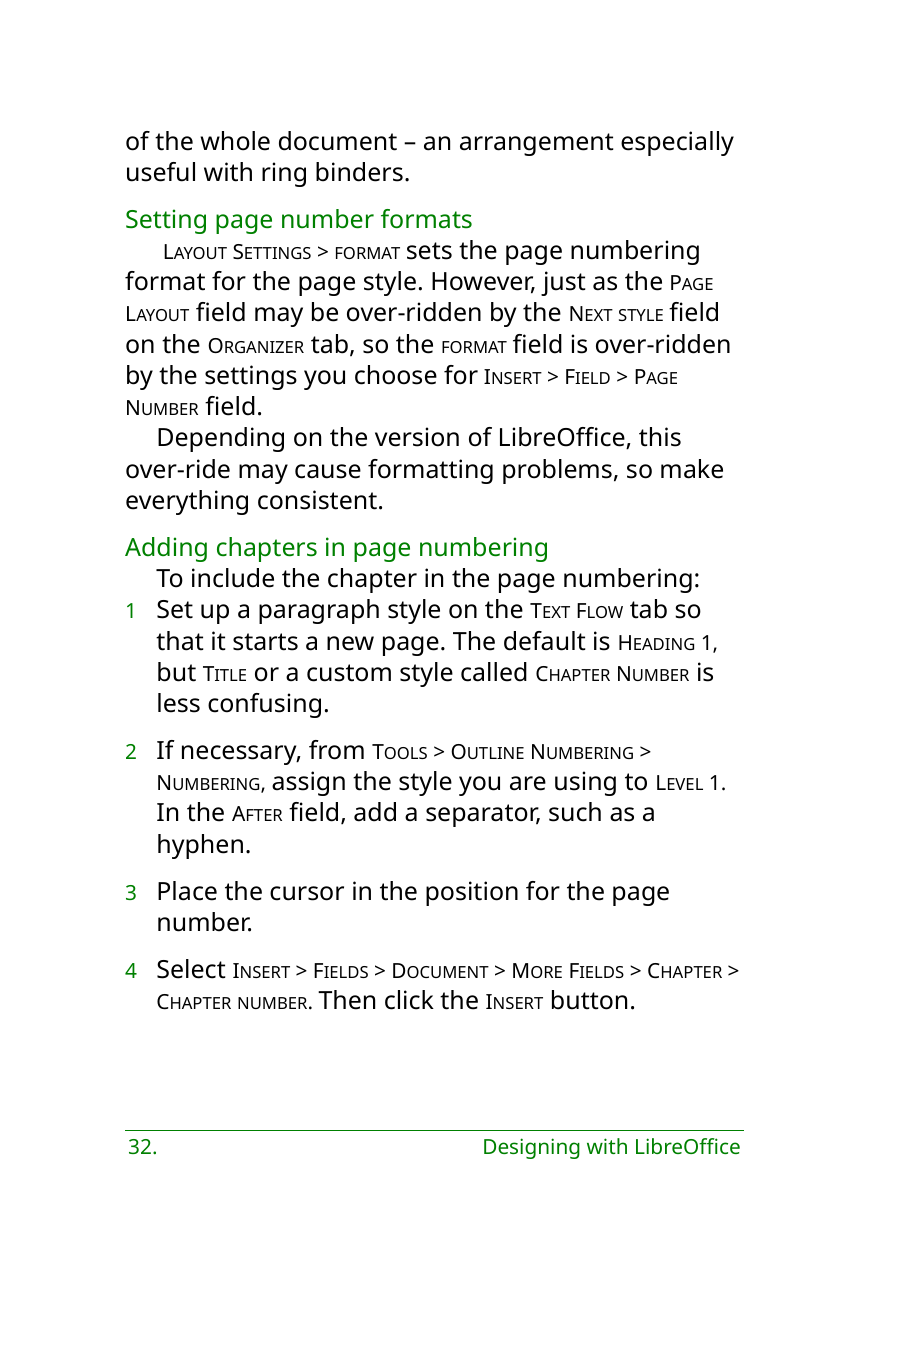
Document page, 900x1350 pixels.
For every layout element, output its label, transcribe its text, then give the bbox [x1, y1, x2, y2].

list Set up a paragraph style on the Text Flow tab so that it starts a new page. The default is Heading 1, but Title or a custom style called Chapter Number is less confusing. [125, 594, 744, 719]
text Layout Settings > format sets the page numbering format for the page style. However, just as the Page Layout field may be over-ridden by the Next style field on the Organizer tab, so the format field is over-ridden by the settings you choose for Insert > Field > Page Number field. [125, 234, 744, 422]
text To include the chapter in the page numbering: [125, 562, 744, 594]
list Place the cursor in the position for the page number. [125, 875, 744, 937]
text of the whole document – an arrangement especially useful with ring binders. [125, 125, 744, 187]
subtitle Adding chapters in page numbering [125, 531, 744, 562]
subtitle Setting page number formats [125, 203, 744, 234]
list Select Insert > Fields > Document > More Fields > Chapter > Chapter number. Then click the Insert button. [125, 953, 744, 1016]
list If necessary, from Tools > Outline Numbering > Numbering, assign the style you are using to Level 1. In the After field, add a separator, such as a hyphen. [125, 734, 744, 859]
text Depending on the version of LibreOffice, this over-ride may cause formatting problems, so make everything consistent. [125, 422, 744, 516]
